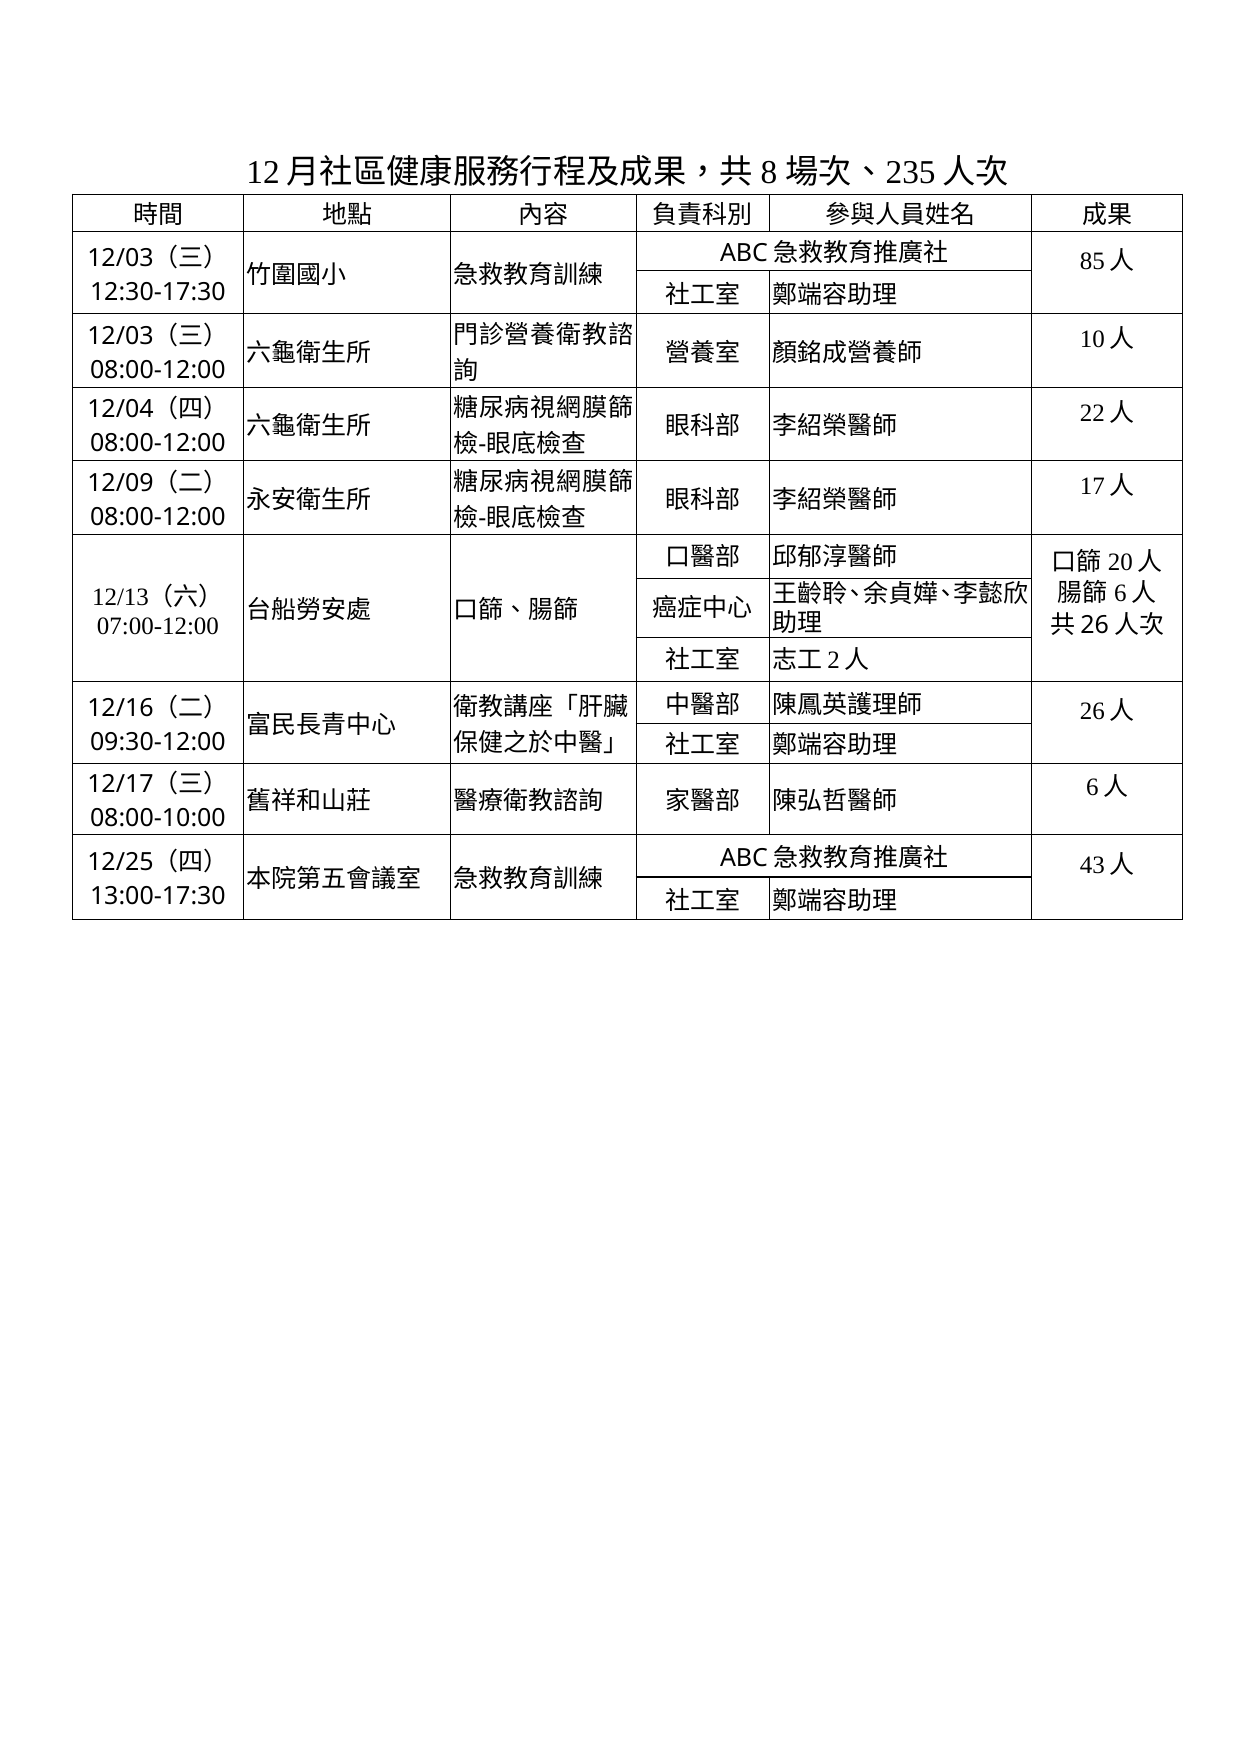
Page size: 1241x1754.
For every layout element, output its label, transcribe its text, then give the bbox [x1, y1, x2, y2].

table_cell 門診營養衛教諮詢 [451, 314, 636, 387]
table_cell 李紹榮醫師 [770, 388, 1031, 460]
table_cell 陳鳳英護理師 [770, 682, 1031, 722]
table_cell 12/09（二） 08:00-12:00 [73, 461, 243, 534]
table_cell 口篩 20人 腸篩 6人 共26人次 [1032, 535, 1182, 681]
table_header 負責科別 [637, 195, 769, 231]
table_cell 12/25（四） 13:00-17:30 [73, 835, 243, 919]
table_cell ABC急救教育推廣社 [637, 835, 1031, 876]
table_cell 急救教育訓練 [451, 835, 636, 919]
table_cell 口篩、腸篩 [451, 535, 636, 681]
table_cell 鄭端容助理 [770, 878, 1031, 919]
table_cell 17人 [1032, 461, 1182, 534]
table_cell 糖尿病視網膜篩檢-眼底檢查 [451, 461, 636, 534]
table_header 成果 [1032, 195, 1182, 231]
table_cell 急救教育訓練 [451, 232, 636, 313]
table_cell 43人 [1032, 835, 1182, 919]
table_cell 12/16（二） 09:30-12:00 [73, 682, 243, 762]
table_cell 本院第五會議室 [244, 835, 450, 919]
table_header 時間 [73, 195, 243, 231]
table_cell 22人 [1032, 388, 1182, 460]
table_cell 李紹榮醫師 [770, 461, 1031, 534]
table_cell 眼科部 [637, 388, 769, 460]
table_cell 王齡聆、余貞嬅、李懿欣助理 [770, 579, 1031, 637]
table_cell 26人 [1032, 682, 1182, 762]
table_cell 85人 [1032, 232, 1182, 313]
table_cell 富民長青中心 [244, 682, 450, 762]
table_cell 竹圍國小 [244, 232, 450, 313]
table_header 參與人員姓名 [770, 195, 1031, 231]
table_cell 陳弘哲醫師 [770, 764, 1031, 834]
table_cell 口醫部 [637, 535, 769, 578]
table_cell ABC急救教育推廣社 [637, 232, 1031, 270]
table_cell 衛教講座「肝臟保健之於中醫」 [451, 682, 636, 762]
table_cell 10人 [1032, 314, 1182, 387]
table_cell 中醫部 [637, 682, 769, 722]
table_cell 眼科部 [637, 461, 769, 534]
table_cell 12/03（三） 12:30-17:30 [73, 232, 243, 313]
table_cell 六龜衛生所 [244, 314, 450, 387]
table_cell 鄭端容助理 [770, 724, 1031, 762]
table_cell 永安衛生所 [244, 461, 450, 534]
table_cell 六龜衛生所 [244, 388, 450, 460]
table_cell 社工室 [637, 724, 769, 762]
table_cell 舊祥和山莊 [244, 764, 450, 834]
table_cell 社工室 [637, 878, 769, 919]
table_cell 12/03（三） 08:00-12:00 [73, 314, 243, 387]
table_cell 志工2人 [770, 638, 1031, 681]
table_cell 癌症中心 [637, 579, 769, 637]
table_cell 社工室 [637, 638, 769, 681]
table_cell 營養室 [637, 314, 769, 387]
table_cell 鄭端容助理 [770, 271, 1031, 313]
table_cell 社工室 [637, 271, 769, 313]
table_cell 12/17（三） 08:00-10:00 [73, 764, 243, 834]
table_header 地點 [244, 195, 450, 231]
table_cell 台船勞安處 [244, 535, 450, 681]
table_cell 家醫部 [637, 764, 769, 834]
table_cell 6人 [1032, 764, 1182, 834]
table_cell 糖尿病視網膜篩檢-眼底檢查 [451, 388, 636, 460]
table_cell 12/13（六） 07:00-12:00 [73, 535, 243, 681]
table_cell 邱郁淳醫師 [770, 535, 1031, 578]
text 12月社區健康服務行程及成果，共 8 場次、235人次 [72, 145, 1182, 193]
table_header 內容 [451, 195, 636, 231]
table_cell 醫療衛教諮詢 [451, 764, 636, 834]
table_cell 12/04（四） 08:00-12:00 [73, 388, 243, 460]
table_cell 顏銘成營養師 [770, 314, 1031, 387]
